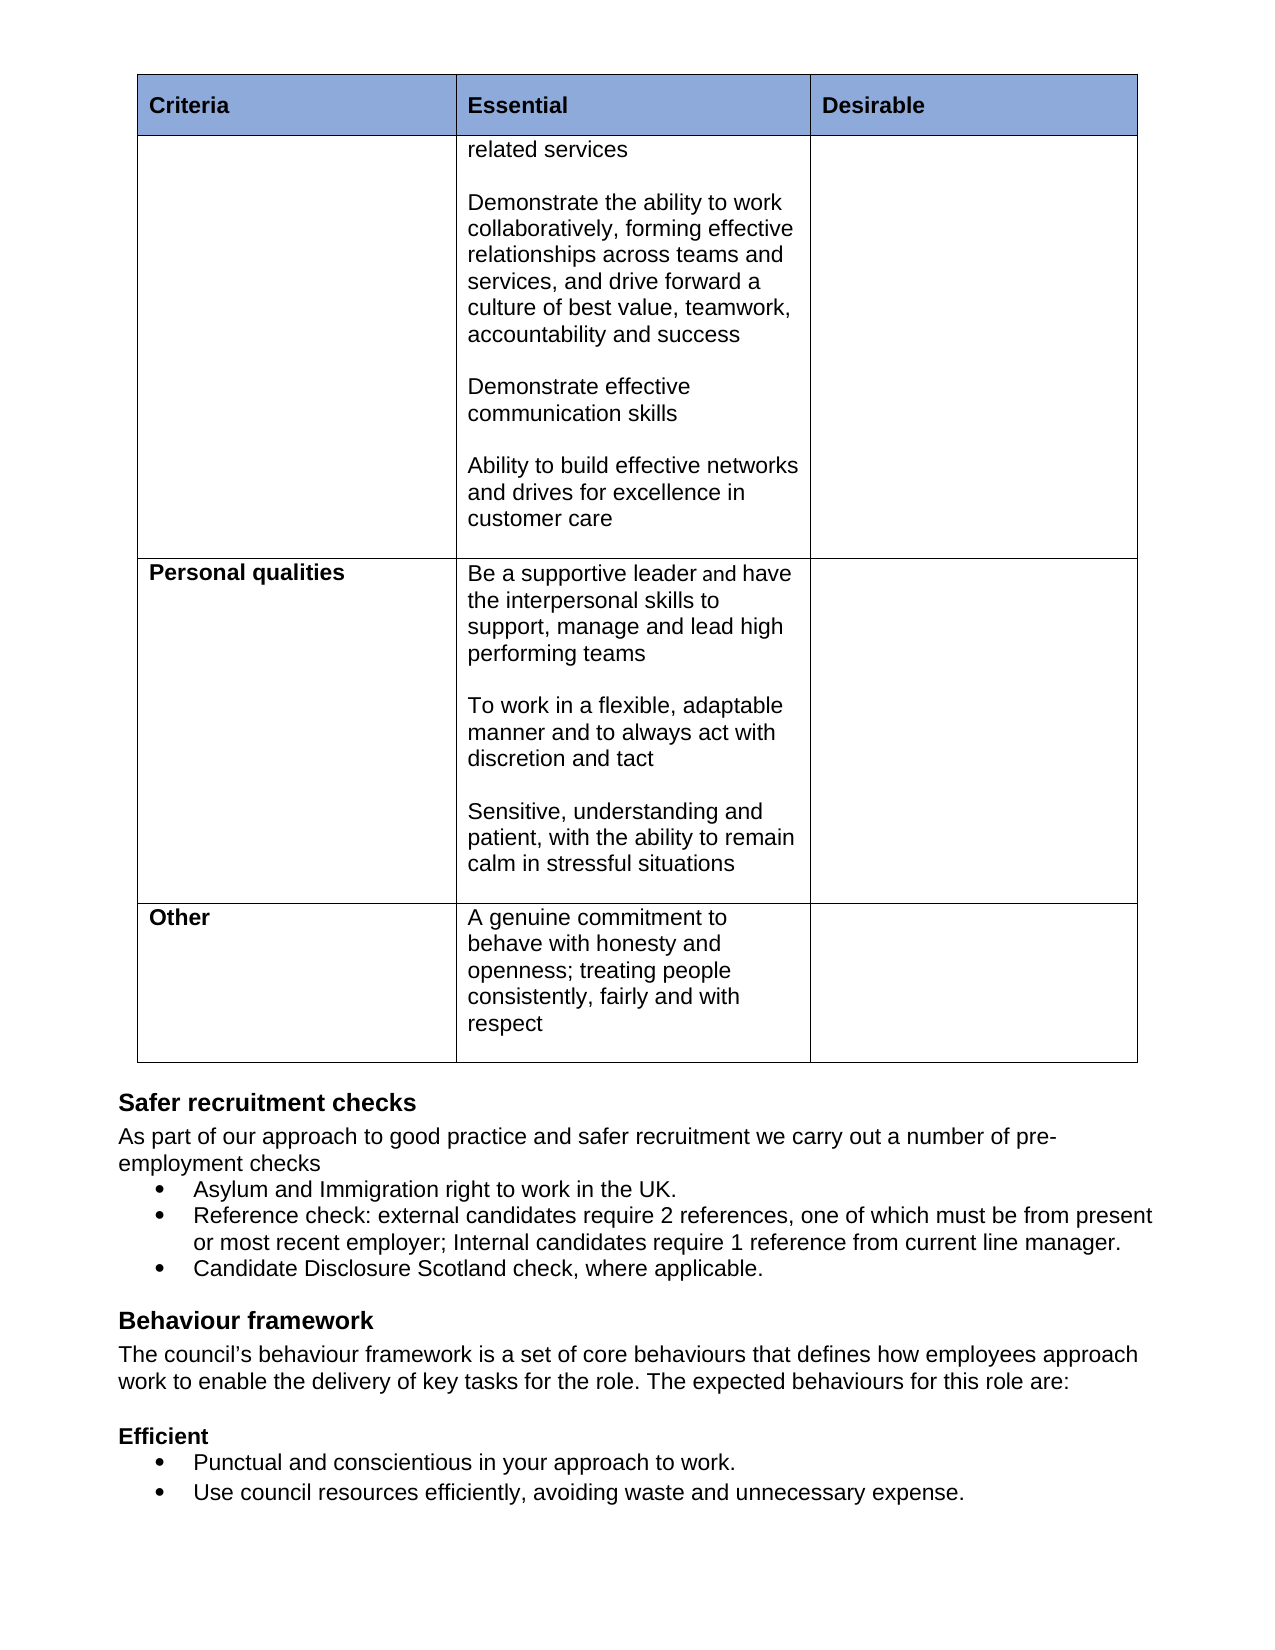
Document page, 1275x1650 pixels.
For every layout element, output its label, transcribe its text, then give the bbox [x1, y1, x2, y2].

text The council’s behaviour framework is a set of core behaviours that defines how employees approach work to enable the delivery of key tasks for the role. The expected behaviours for this role are: [118, 1341, 1157, 1394]
table_cell [138, 136, 456, 558]
table_cell A genuine commitment to behave with honesty and openness; treating people consistently, fairly and with respect [457, 904, 810, 1062]
table_header Desirable [811, 75, 1137, 135]
table_header Essential [457, 75, 810, 135]
table_cell Be a supportive leader and have the interpersonal skills to support, manage and lead high performing teams To work in a flexible, adaptable manner and to always act with discretion and tact Sensitive, understanding and patient, with the ability to remain calm in stressful situations [457, 559, 810, 903]
list Use council resources efficiently, avoiding waste and unnecessary expense. [156, 1479, 1157, 1506]
list Punctual and conscientious in your approach to work. [156, 1449, 1157, 1476]
table_cell [811, 904, 1137, 1062]
table_cell Personal qualities [138, 559, 456, 903]
list Asylum and Immigration right to work in the UK. [156, 1176, 1157, 1202]
list Reference check: external candidates require 2 references, one of which must be from present or most recent employer; Internal candidates require 1 reference from current line manager. [156, 1202, 1157, 1255]
table_header Criteria [138, 75, 456, 135]
subtitle Safer recruitment checks [118, 1088, 1157, 1117]
table_cell [811, 136, 1137, 558]
text Efficient [118, 1423, 1157, 1449]
text As part of our approach to good practice and safer recruitment we carry out a number of pre-employment checks [118, 1123, 1157, 1176]
table_cell [811, 559, 1137, 903]
list Candidate Disclosure Scotland check, where applicable. [156, 1255, 1157, 1281]
subtitle Behaviour framework [118, 1306, 1157, 1335]
table_cell Other [138, 904, 456, 1062]
table_cell related services Demonstrate the ability to work collaboratively, forming effective relationships across teams and services, and drive forward a culture of best value, teamwork, accountability and success Demonstrate effective communication skills Ability to build effective networks and drives for excellence in customer care [457, 136, 810, 558]
